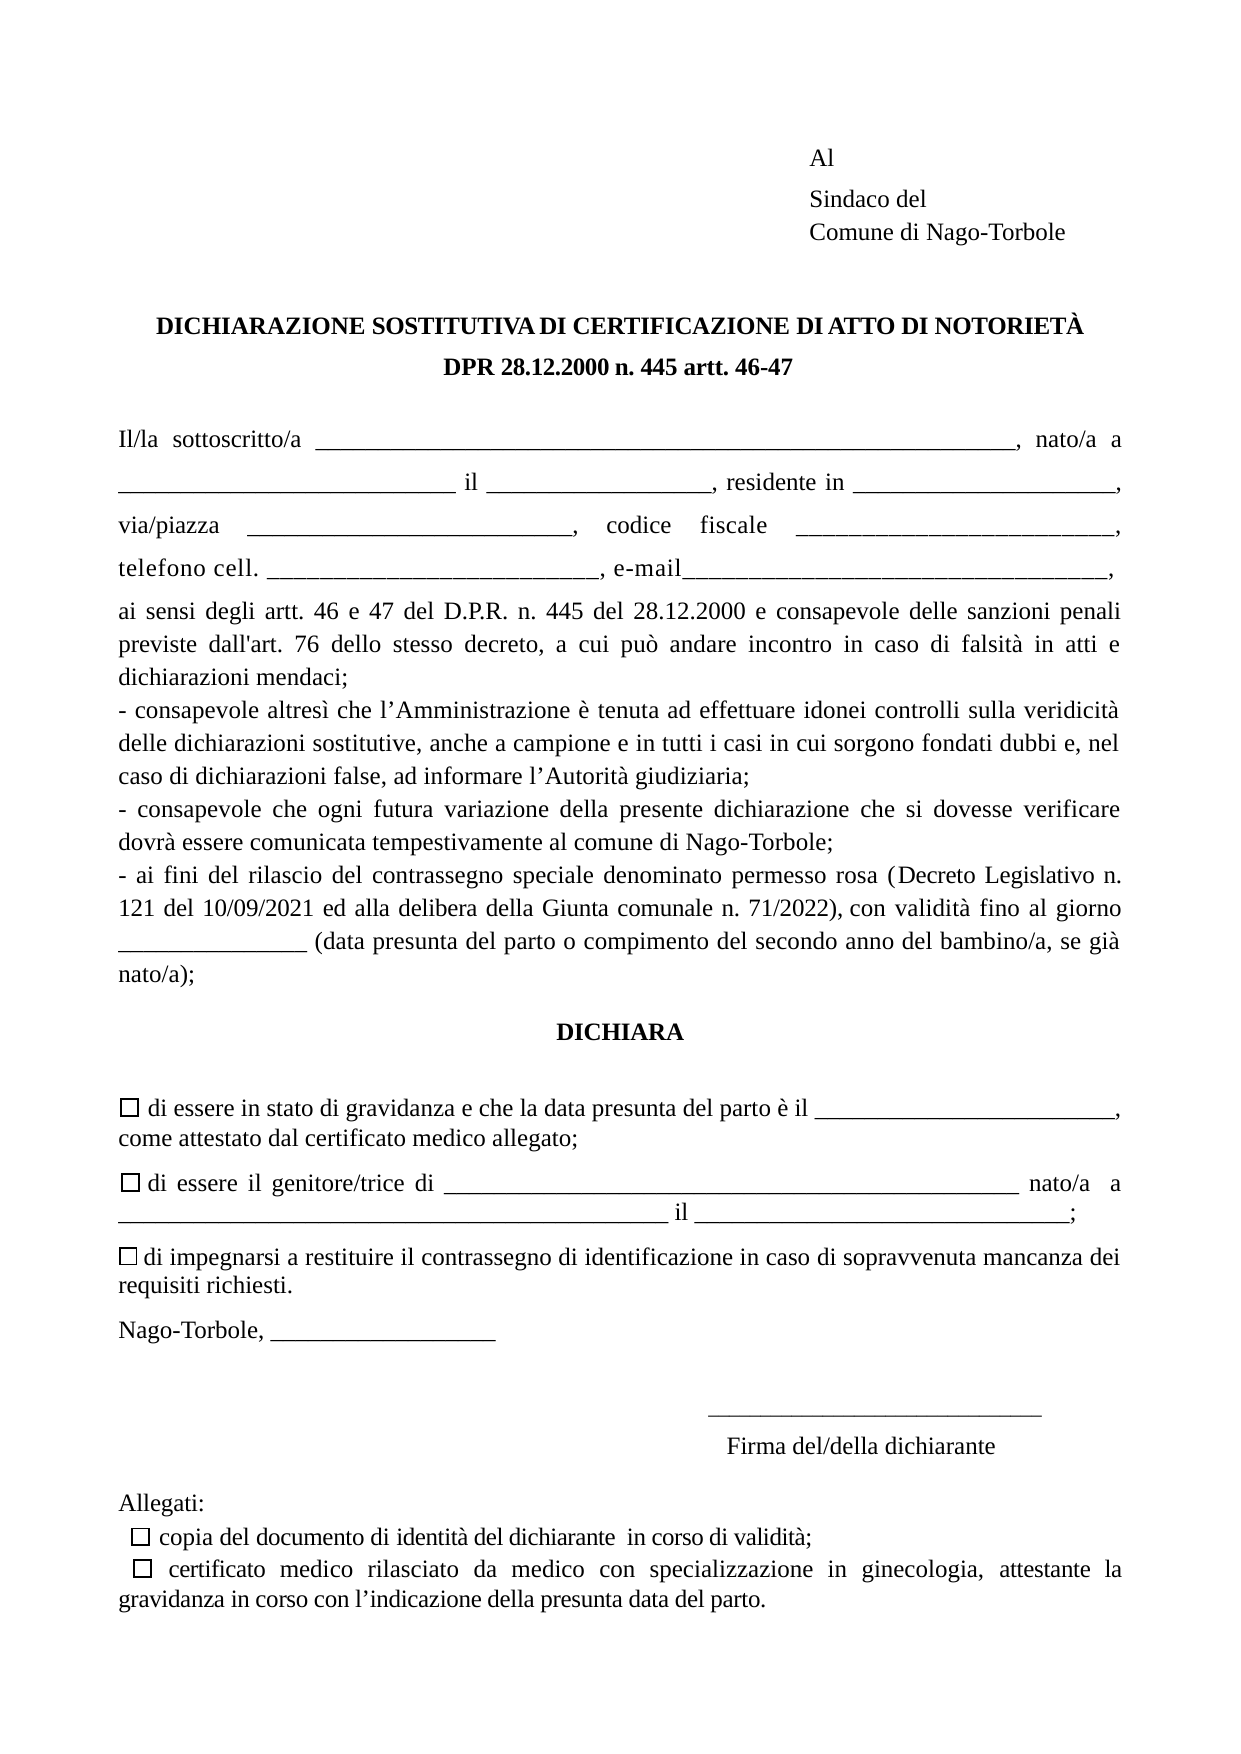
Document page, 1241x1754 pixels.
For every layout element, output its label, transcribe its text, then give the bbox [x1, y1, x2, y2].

list copia del documento di identità del dichiarante in corso di validità; [153, 1521, 1122, 1553]
text di essere il genitore/trice di ______________________________________________ nato/a a ____________________________________________ il ______________________________; [100, 1168, 1122, 1226]
text di impegnarsi a restituire il contrassegno di identificazione in caso di sopravvenuta mancanza dei requisiti richiesti. [118, 1242, 1122, 1299]
text - consapevole altresì che l’Amministrazione è tenuta ad effettuare idonei controlli sulla veridicità delle dichiarazioni sostitutive, anche a campione e in tutti i casi in cui sorgono fondati dubbi e, nel caso di dichiarazioni false, ad informare l’Autorità giudiziaria; [118, 695, 1122, 790]
subtitle DPR 28.12.2000 n. 445 artt. 46-47 [118, 353, 1118, 381]
subtitle DICHIARAZIONE SOSTITUTIVA DI CERTIFICAZIONE DI ATTO DI NOTORIETÀ [118, 311, 1122, 340]
text Il/la sottoscritto/a ________________________________________________________, nato/a a ___________________________ il __________________, residente in _____________________, via/piazza __________________________, codice fiscale ________________________, telefono cell. _________________________, e-mail________________________________, [118, 424, 1122, 582]
text Nago-Torbole, __________________ [118, 1316, 1122, 1344]
text ai sensi degli artt. 46 e 47 del D.P.R. n. 445 del 28.12.2000 e consapevole delle sanzioni penali previste dall'art. 76 dello stesso decreto, a cui può andare incontro in caso di falsità in atti e dichiarazioni mendaci; [118, 596, 1122, 691]
text - ai fini del rilascio del contrassegno speciale denominato permesso rosa (Decreto Legislativo n. 121 del 10/09/2021 ed alla delibera della Giunta comunale n. 71/2022), con validità fino al giorno _______________ (data presunta del parto o compimento del secondo anno del bambino/a, se già nato/a); [118, 860, 1122, 988]
text Sindaco del [118, 184, 1122, 213]
text - consapevole che ogni futura variazione della presente dichiarazione che si dovesse verificare dovrà essere comunicata tempestivamente al comune di Nago-Torbole; [118, 794, 1122, 856]
list certificato medico rilasciato da medico con specializzazione in ginecologia, attestante la gravidanza in corso con l’indicazione della presunta data del parto. [118, 1553, 1122, 1613]
text ________________________________ [708, 1395, 1122, 1419]
subtitle Al [118, 143, 1122, 172]
text Firma del/della dichiarante [726, 1431, 1122, 1459]
subtitle DICHIARA [118, 1017, 1122, 1046]
text di essere in stato di gravidanza e che la data presunta del parto è il ________________________, come attestato dal certificato medico allegato; [100, 1092, 1122, 1152]
text Allegati: [118, 1488, 1122, 1517]
text Comune di Nago-Torbole [118, 217, 1122, 246]
